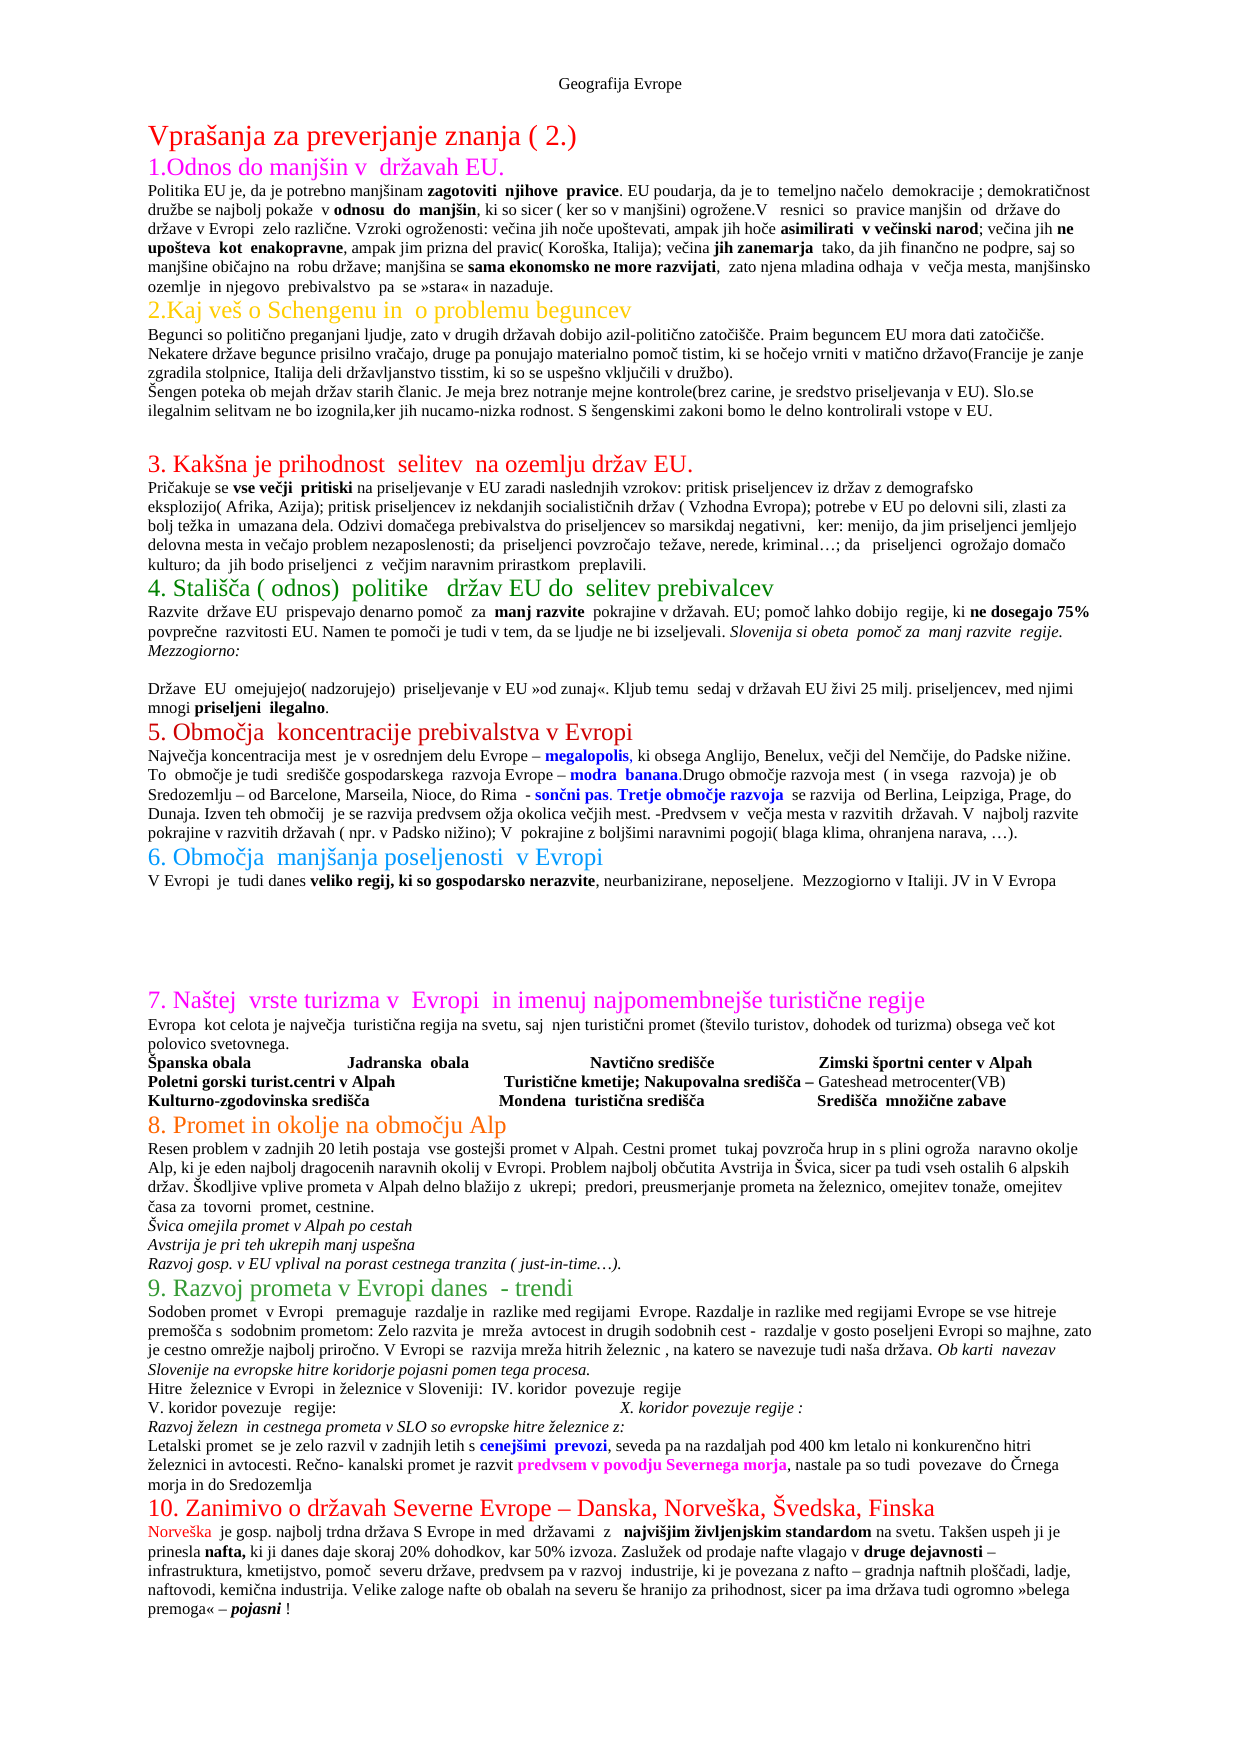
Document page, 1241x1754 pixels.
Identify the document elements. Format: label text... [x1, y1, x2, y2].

text Evropa kot celota je največja turistična regija na svetu, saj njen turistični promet (število turistov, dohodek od turizma) obsega več kot polovico svetovnega. [148, 1014, 1093, 1053]
text 6. Območja manjšanja poseljenosti v Evropi [148, 842, 1093, 871]
text Letalski promet se je zelo razvil v zadnjih letih s cenejšimi prevozi, seveda pa na razdaljah pod 400 km letalo ni konkurenčno hitri železnici in avtocesti. Rečno- kanalski promet je razvit predvsem v povodju Severnega morja, nastale pa so tudi povezave do Črnega morja in do Sredozemlja [148, 1436, 1093, 1493]
text Begunci so politično preganjani ljudje, zato v drugih državah dobijo azil-politično zatočišče. Praim beguncem EU mora dati zatočičše. Nekatere države begunce prisilno vračajo, druge pa ponujajo materialno pomoč tistim, ki se hočejo vrniti v matično državo(Francije je zanje zgradila stolpnice, Italija deli državljanstvo tisstim, ki so se uspešno vključili v družbo). [148, 324, 1093, 382]
text 3. Kakšna je prihodnost selitev na ozemlju držav EU. [148, 449, 1093, 478]
text 2.Kaj veš o Schengenu in o problemu beguncev [148, 296, 1093, 324]
text Hitre železnice v Evropi in železnice v Sloveniji: IV. koridor povezuje regije [148, 1378, 1093, 1398]
text Norveška je gosp. najbolj trdna država S Evrope in med državami z najvišjim življenjskim standardom na svetu. Takšen uspeh ji je prinesla nafta, ki ji danes daje skoraj 20% dohodkov, kar 50% izvoza. Zaslužek od prodaje nafte vlagajo v druge dejavnosti – infrastruktura, kmetijstvo, pomoč severu države, predvsem pa v razvoj industrije, ki je povezana z nafto – gradnja naftnih ploščadi, ladje, naftovodi, kemična industrija. Velike zaloge nafte ob obalah na severu še hranijo za prihodnost, sicer pa ima država tudi ogromno »belega premoga« – pojasni ! [148, 1522, 1093, 1618]
text V. koridor povezuje regije: X. koridor povezuje regije : [148, 1398, 1093, 1417]
text Resen problem v zadnjih 20 letih postaja vse gostejši promet v Alpah. Cestni promet tukaj povzroča hrup in s plini ogroža naravno okolje Alp, ki je eden najbolj dragocenih naravnih okolij v Evropi. Problem najbolj občutita Avstrija in Švica, sicer pa tudi vseh ostalih 6 alpskih držav. Škodljive vplive prometa v Alpah delno blažijo z ukrepi; predori, preusmerjanje prometa na železnico, omejitev tonaže, omejitev časa za tovorni promet, cestnine. [148, 1139, 1093, 1216]
text Španska obala Jadranska obala Navtično središče Zimski športni center v Alpah [148, 1053, 1093, 1072]
text V Evropi je tudi danes veliko regij, ki so gospodarsko nerazvite, neurbanizirane, neposeljene. Mezzogiorno v Italiji. JV in V Evropa [148, 871, 1093, 890]
text Avstrija je pri teh ukrepih manj uspešna [148, 1235, 1093, 1254]
text Največja koncentracija mest je v osrednjem delu Evrope – megalopolis, ki obsega Anglijo, Benelux, večji del Nemčije, do Padske nižine. To območje je tudi središče gospodarskega razvoja Evrope – modra banana.Drugo območje razvoja mest ( in vsega razvoja) je ob Sredozemlju – od Barcelone, Marseila, Nioce, do Rima - sončni pas. Tretje območje razvoja se razvija od Berlina, Leipziga, Prage, do Dunaja. Izven teh območij je se razvija predvsem ožja okolica večjih mest. -Predvsem v večja mesta v razvitih državah. V najbolj razvite pokrajine v razvitih državah ( npr. v Padsko nižino); V pokrajine z boljšimi naravnimi pogoji( blaga klima, ohranjena narava, …). [148, 746, 1093, 842]
text 8. Promet in okolje na območju Alp [148, 1110, 1093, 1139]
text Države EU omejujejo( nadzorujejo) priseljevanje v EU »od zunaj«. Kljub temu sedaj v državah EU živi 25 milj. priseljencev, med njimi mnogi priseljeni ilegalno. [148, 679, 1093, 717]
text 1.Odnos do manjšin v državah EU. [148, 152, 1093, 181]
text Razvoj gosp. v EU vplival na porast cestnega tranzita ( just-in-time…). [148, 1254, 1093, 1273]
text Pričakuje se vse večji pritiski na priseljevanje v EU zaradi naslednjih vzrokov: pritisk priseljencev iz držav z demografsko eksplozijo( Afrika, Azija); pritisk priseljencev iz nekdanjih socialističnih držav ( Vzhodna Evropa); potrebe v EU po delovni sili, zlasti za bolj težka in umazana dela. Odzivi domačega prebivalstva do priseljencev so marsikdaj negativni, ker: menijo, da jim priseljenci jemljejo delovna mesta in večajo problem nezaposlenosti; da priseljenci povzročajo težave, nerede, kriminal…; da priseljenci ogrožajo domačo kulturo; da jih bodo priseljenci z večjim naravnim prirastkom preplavili. [148, 478, 1093, 573]
text Šengen poteka ob mejah držav starih članic. Je meja brez notranje mejne kontrole(brez carine, je sredstvo priseljevanja v EU). Slo.se ilegalnim selitvam ne bo izognila,ker jih nucamo-nizka rodnost. S šengenskimi zakoni bomo le delno kontrolirali vstope v EU. [148, 382, 1093, 420]
text Razvoj železn in cestnega prometa v SLO so evropske hitre železnice z: [148, 1417, 1093, 1436]
text Politika EU je, da je potrebno manjšinam zagotoviti njihove pravice. EU poudarja, da je to temeljno načelo demokracije ; demokratičnost družbe se najbolj pokaže v odnosu do manjšin, ki so sicer ( ker so v manjšini) ogrožene.V resnici so pravice manjšin od države do države v Evropi zelo različne. Vzroki ogroženosti: večina jih noče upoštevati, ampak jih hoče asimilirati v večinski narod; večina jih ne upošteva kot enakopravne, ampak jim prizna del pravic( Koroška, Italija); večina jih zanemarja tako, da jih finančno ne podpre, saj so manjšine običajno na robu države; manjšina se sama ekonomsko ne more razvijati, zato njena mladina odhaja v večja mesta, manjšinsko ozemlje in njegovo prebivalstvo pa se »stara« in nazaduje. [148, 181, 1093, 296]
text 7. Naštej vrste turizma v Evropi in imenuj najpomembnejše turistične regije [148, 986, 1093, 1014]
text 5. Območja koncentracije prebivalstva v Evropi [148, 717, 1093, 746]
text Kulturno-zgodovinska središča Mondena turistična središča Središča množične zabave [148, 1091, 1093, 1110]
text Razvite države EU prispevajo denarno pomoč za manj razvite pokrajine v državah. EU; pomoč lahko dobijo regije, ki ne dosegajo 75% povprečne razvitosti EU. Namen te pomoči je tudi v tem, da se ljudje ne bi izseljevali. Slovenija si obeta pomoč za manj razvite regije. Mezzogiorno: [148, 602, 1093, 660]
text Švica omejila promet v Alpah po cestah [148, 1216, 1093, 1235]
text Poletni gorski turist.centri v Alpah Turistične kmetije; Nakupovalna središča – Gateshead metrocenter(VB) [148, 1072, 1093, 1091]
text 9. Razvoj prometa v Evropi danes - trendi [148, 1273, 1093, 1302]
text Vprašanja za preverjanje znanja ( 2.) [148, 118, 1093, 152]
text Sodoben promet v Evropi premaguje razdalje in razlike med regijami Evrope. Razdalje in razlike med regijami Evrope se vse hitreje premošča s sodobnim prometom: Zelo razvita je mreža avtocest in drugih sodobnih cest - razdalje v gosto poseljeni Evropi so majhne, zato je cestno omrežje najbolj priročno. V Evropi se razvija mreža hitrih železnic , na katero se navezuje tudi naša država. Ob karti navezav Slovenije na evropske hitre koridorje pojasni pomen tega procesa. [148, 1302, 1093, 1378]
text 10. Zanimivo o državah Severne Evrope – Danska, Norveška, Švedska, Finska [148, 1493, 1093, 1522]
text 4. Stališča ( odnos) politike držav EU do selitev prebivalcev [148, 573, 1093, 602]
